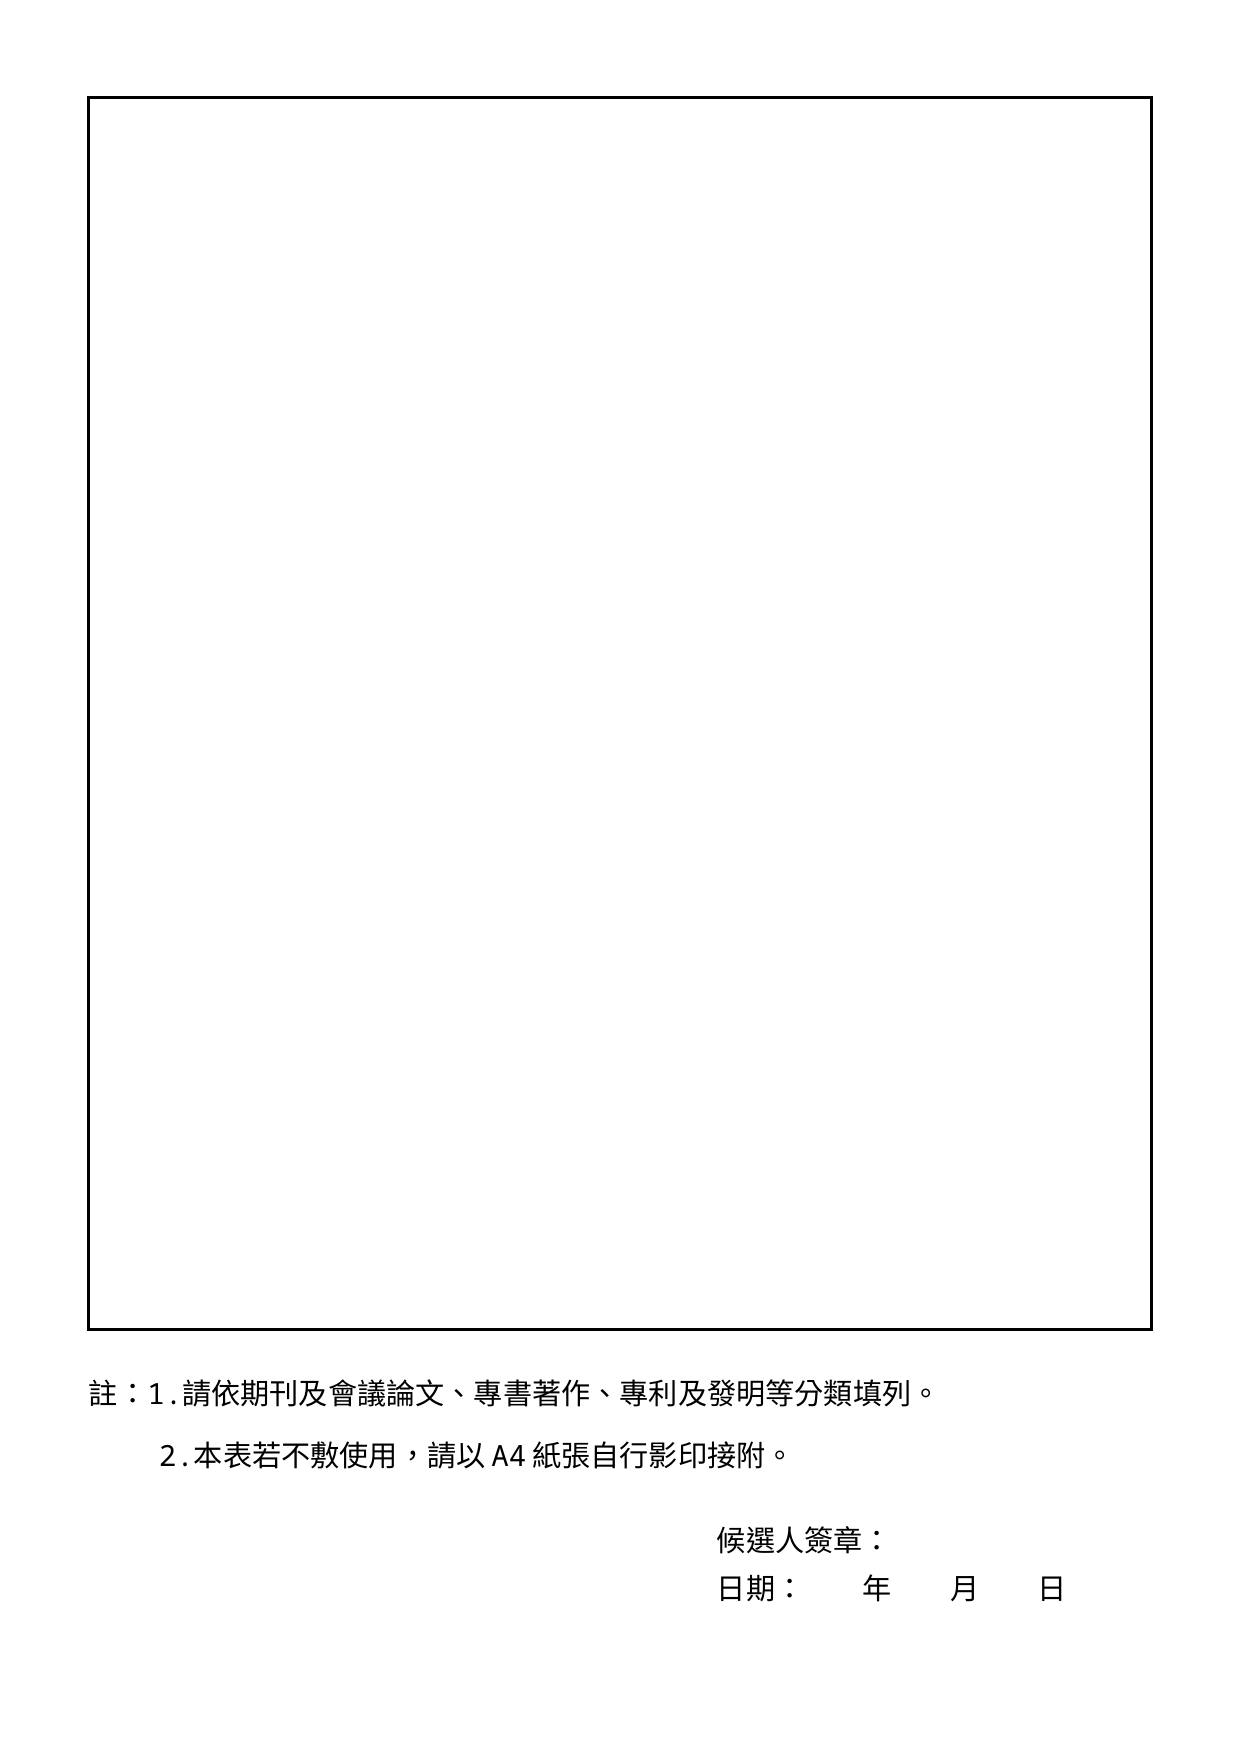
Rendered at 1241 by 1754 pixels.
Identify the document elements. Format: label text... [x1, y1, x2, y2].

text 2.本表若不敷使用，請以A4紙張自行影印接附。 [89, 1413, 1152, 1475]
text 註：1.請依期刊及會議論文、專書著作、專利及發明等分類填列。 [89, 1350, 1152, 1413]
table_header [90, 99, 1150, 1328]
